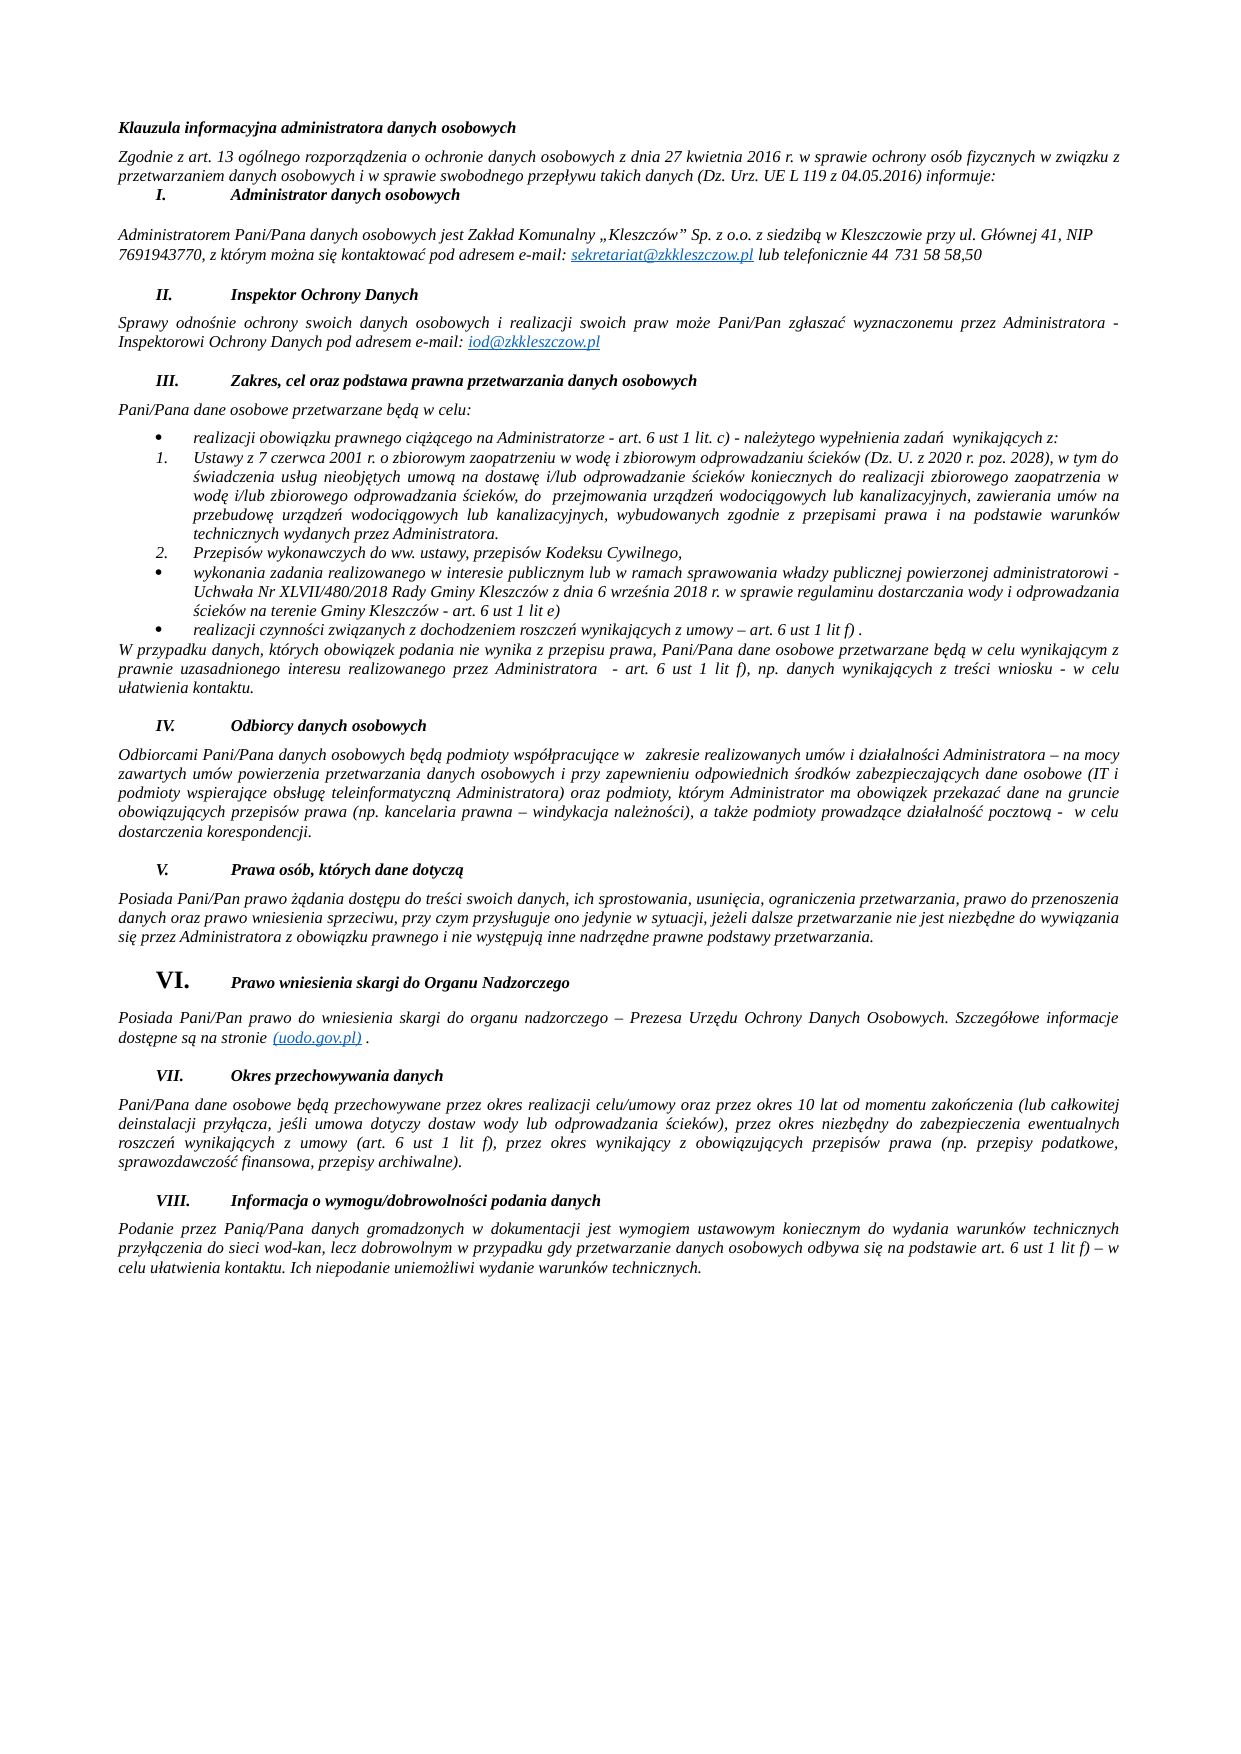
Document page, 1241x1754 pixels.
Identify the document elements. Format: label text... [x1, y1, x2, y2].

subtitle Klauzula informacyjna administratora danych osobowych [118, 118, 1122, 137]
text Zgodnie z art. 13 ogólnego rozporządzenia o ochronie danych osobowych z dnia 27 kwietnia 2016 r. w sprawie ochrony osób fizycznych w związku z przetwarzaniem danych osobowych i w sprawie swobodnego przepływu takich danych (Dz. Urz. UE L 119 z 04.05.2016) informuje: [118, 147, 1122, 185]
text Odbiorcami Pani/Pana danych osobowych będą podmioty współpracujące w zakresie realizowanych umów i działalności Administratora – na mocy zawartych umów powierzenia przetwarzania danych osobowych i przy zapewnieniu odpowiednich środków zabezpieczających dane osobowe (IT i podmioty wspierające obsługę teleinformatyczną Administratora) oraz podmioty, którym Administrator ma obowiązek przekazać dane na gruncie obowiązujących przepisów prawa (np. kancelaria prawna – windykacja należności), a także podmioty prowadzące działalność pocztową - w celu dostarczenia korespondencji. [118, 745, 1122, 841]
text Pani/Pana dane osobowe będą przechowywane przez okres realizacji celu/umowy oraz przez okres 10 lat od momentu zakończenia (lub całkowitej deinstalacji przyłącza, jeśli umowa dotyczy dostaw wody lub odprowadzania ścieków), przez okres niezbędny do zabezpieczenia ewentualnych roszczeń wynikających z umowy (art. 6 ust 1 lit f), przez okres wynikający z obowiązujących przepisów prawa (np. przepisy podatkowe, sprawozdawczość finansowa, przepisy archiwalne). [118, 1094, 1122, 1171]
text Posiada Pani/Pan prawo żądania dostępu do treści swoich danych, ich sprostowania, usunięcia, ograniczenia przetwarzania, prawo do przenoszenia danych oraz prawo wniesienia sprzeciwu, przy czym przysługuje ono jedynie w sytuacji, jeżeli dalsze przetwarzanie nie jest niezbędne do wywiązania się przez Administratora z obowiązku prawnego i nie występują inne nadrzędne prawne podstawy przetwarzania. [118, 888, 1122, 946]
text Administratorem Pani/Pana danych osobowych jest Zakład Komunalny „Kleszczów” Sp. z o.o. z siedzibą w Kleszczowie przy ul. Głównej 41, NIP 7691943770, z którym można się kontaktować pod adresem e-mail: sekretariat@zkkleszczow.pl lub telefonicznie 44 731 58 58,50 [118, 225, 1122, 263]
list Przepisów wykonawczych do ww. ustawy, przepisów Kodeksu Cywilnego, [156, 543, 1122, 562]
list Okres przechowywania danych [156, 1066, 1122, 1085]
text Sprawy odnośnie ochrony swoich danych osobowych i realizacji swoich praw może Pani/Pan zgłaszać wyznaczonemu przez Administratora - Inspektorowi Ochrony Danych pod adresem e-mail: iod@zkkleszczow.pl [118, 313, 1122, 351]
list Administrator danych osobowych [156, 185, 1122, 204]
list wykonania zadania realizowanego w interesie publicznym lub w ramach sprawowania władzy publicznej powierzonej administratorowi - Uchwała Nr XLVII/480/2018 Rady Gminy Kleszczów z dnia 6 września 2018 r. w sprawie regulaminu dostarczania wody i odprowadzania ścieków na terenie Gminy Kleszczów - art. 6 ust 1 lit e) [156, 562, 1122, 620]
list realizacji obowiązku prawnego ciążącego na Administratorze - art. 6 ust 1 lit. c) - należytego wypełnienia zadań wynikających z: [156, 428, 1122, 447]
list Prawa osób, których dane dotyczą [156, 860, 1122, 879]
list Informacja o wymogu/dobrowolności podania danych [156, 1190, 1122, 1209]
list Odbiorcy danych osobowych [156, 716, 1122, 735]
text Podanie przez Panią/Pana danych gromadzonych w dokumentacji jest wymogiem ustawowym koniecznym do wydania warunków technicznych przyłączenia do sieci wod-kan, lecz dobrowolnym w przypadku gdy przetwarzanie danych osobowych odbywa się na podstawie art. 6 ust 1 lit f) – w celu ułatwienia kontaktu. Ich niepodanie uniemożliwi wydanie warunków technicznych. [118, 1219, 1122, 1277]
text Pani/Pana dane osobowe przetwarzane będą w celu: [118, 399, 1122, 418]
list Inspektor Ochrony Danych [156, 284, 1122, 303]
text Posiada Pani/Pan prawo do wniesienia skargi do organu nadzorczego – Prezesa Urzędu Ochrony Danych Osobowych. Szczegółowe informacje dostępne są na stronie (uodo.gov.pl) . [118, 1008, 1122, 1047]
list Zakres, cel oraz podstawa prawna przetwarzania danych osobowych [156, 371, 1122, 390]
list realizacji czynności związanych z dochodzeniem roszczeń wynikających z umowy – art. 6 ust 1 lit f) . [156, 620, 1122, 639]
list Prawo wniesienia skargi do Organu Nadzorczego [156, 965, 1122, 994]
list Ustawy z 7 czerwca 2001 r. o zbiorowym zaopatrzeniu w wodę i zbiorowym odprowadzaniu ścieków (Dz. U. z 2020 r. poz. 2028), w tym do świadczenia usług nieobjętych umową na dostawę i/lub odprowadzanie ścieków koniecznych do realizacji zbiorowego zaopatrzenia w wodę i/lub zbiorowego odprowadzania ścieków, do przejmowania urządzeń wodociągowych lub kanalizacyjnych, zawierania umów na przebudowę urządzeń wodociągowych lub kanalizacyjnych, wybudowanych zgodnie z przepisami prawa i na podstawie warunków technicznych wydanych przez Administratora. [156, 447, 1122, 543]
text W przypadku danych, których obowiązek podania nie wynika z przepisu prawa, Pani/Pana dane osobowe przetwarzane będą w celu wynikającym z prawnie uzasadnionego interesu realizowanego przez Administratora - art. 6 ust 1 lit f), np. danych wynikających z treści wniosku - w celu ułatwienia kontaktu. [118, 639, 1122, 697]
